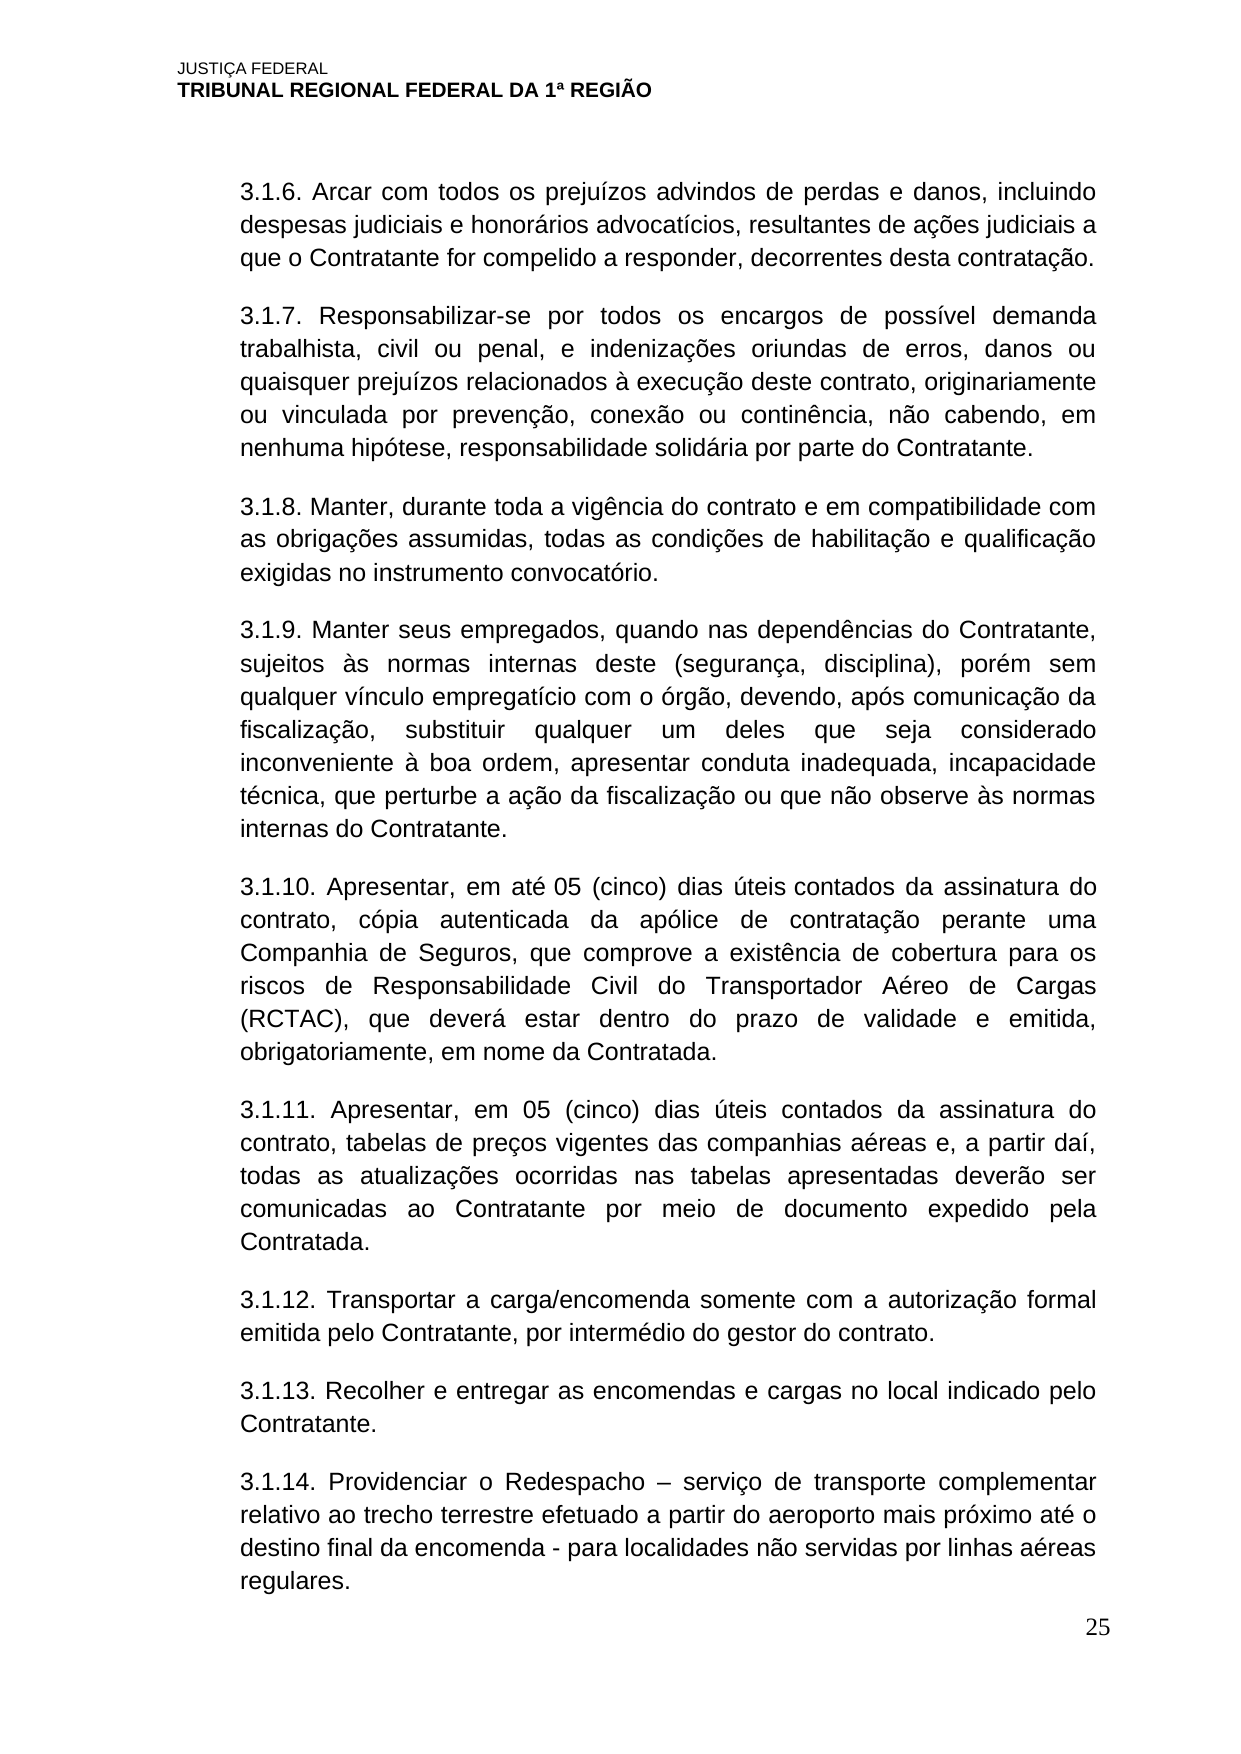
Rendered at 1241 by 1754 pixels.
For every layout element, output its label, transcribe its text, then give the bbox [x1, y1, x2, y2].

text 3.1.8. Manter, durante toda a vigência do contrato e em compatibilidade com as obrigações assumidas, todas as condições de habilitação e qualificação exigidas no instrumento convocatório. [240, 491, 1098, 586]
text 3.1.11. Apresentar, em 05 (cinco) dias úteis contados da assinatura do contrato, tabelas de preços vigentes das companhias aéreas e, a partir daí, todas as atualizações ocorridas nas tabelas apresentadas deverão ser comunicadas ao Contratante por meio de documento expedido pela Contratada. [240, 1095, 308, 1256]
text 3.1.9. Manter seus empregados, quando nas dependências do Contratante, sujeitos às normas internas deste (segurança, disciplina), porém sem qualquer vínculo empregatício com o órgão, devendo, após comunicação da fiscalização, substituir qualquer um deles que seja considerado inconveniente à boa ordem, apresentar conduta inadequada, incapacidade técnica, que perturbe a ação da fiscalização ou que não observe às normas internas do Contratante. [985, 616, 1098, 842]
text 3.1.9. Manter seus empregados, quando nas dependências do Contratante, sujeitos às normas internas deste (segurança, disciplina), porém sem qualquer vínculo empregatício com o órgão, devendo, após comunicação da fiscalização, substituir qualquer um deles que seja considerado inconveniente à boa ordem, apresentar conduta inadequada, incapacidade técnica, que perturbe a ação da fiscalização ou que não observe às normas internas do Contratante. [240, 616, 308, 842]
text 3.1.13. Recolher e entregar as encomendas e cargas no local indicado pelo Contratante. [240, 1376, 1098, 1438]
text 3.1.14. Providenciar o Redespacho – serviço de transporte complementar relativo ao trecho terrestre efetuado a partir do aeroporto mais próximo até o destino final da encomenda - para localidades não servidas por linhas aéreas regulares. [240, 1467, 1098, 1595]
text 3.1.7. Responsabilizar-se por todos os encargos de possível demanda trabalhista, civil ou penal, e indenizações oriundas de erros, danos ou quaisquer prejuízos relacionados à execução deste contrato, originariamente ou vinculada por prevenção, conexão ou continência, não cabendo, em nenhuma hipótese, responsabilidade solidária por parte do Contratante. [240, 301, 1098, 462]
text 3.1.12. Transportar a carga/encomenda somente com a autorização formal emitida pelo Contratante, por intermédio do gestor do contrato. [240, 1285, 1098, 1347]
text 3.1.11. Apresentar, em 05 (cinco) dias úteis contados da assinatura do contrato, tabelas de preços vigentes das companhias aéreas e, a partir daí, todas as atualizações ocorridas nas tabelas apresentadas deverão ser comunicadas ao Contratante por meio de documento expedido pela Contratada. [985, 1095, 1098, 1256]
text 3.1.10. Apresentar, em até 05 (cinco) dias úteis contados da assinatura do contrato, cópia autenticada da apólice de contratação perante uma Companhia de Seguros, que comprove a existência de cobertura para os riscos de Responsabilidade Civil do Transportador Aéreo de Cargas (RCTAC), que deverá estar dentro do prazo de validade e emitida, obrigatoriamente, em nome da Contratada. [985, 872, 1098, 1066]
text 3.1.10. Apresentar, em até 05 (cinco) dias úteis contados da assinatura do contrato, cópia autenticada da apólice de contratação perante uma Companhia de Seguros, que comprove a existência de cobertura para os riscos de Responsabilidade Civil do Transportador Aéreo de Cargas (RCTAC), que deverá estar dentro do prazo de validade e emitida, obrigatoriamente, em nome da Contratada. [240, 872, 308, 1066]
text 3.1.6. Arcar com todos os prejuízos advindos de perdas e danos, incluindo despesas judiciais e honorários advocatícios, resultantes de ações judiciais a que o Contratante for compelido a responder, decorrentes desta contratação. [240, 177, 1098, 272]
